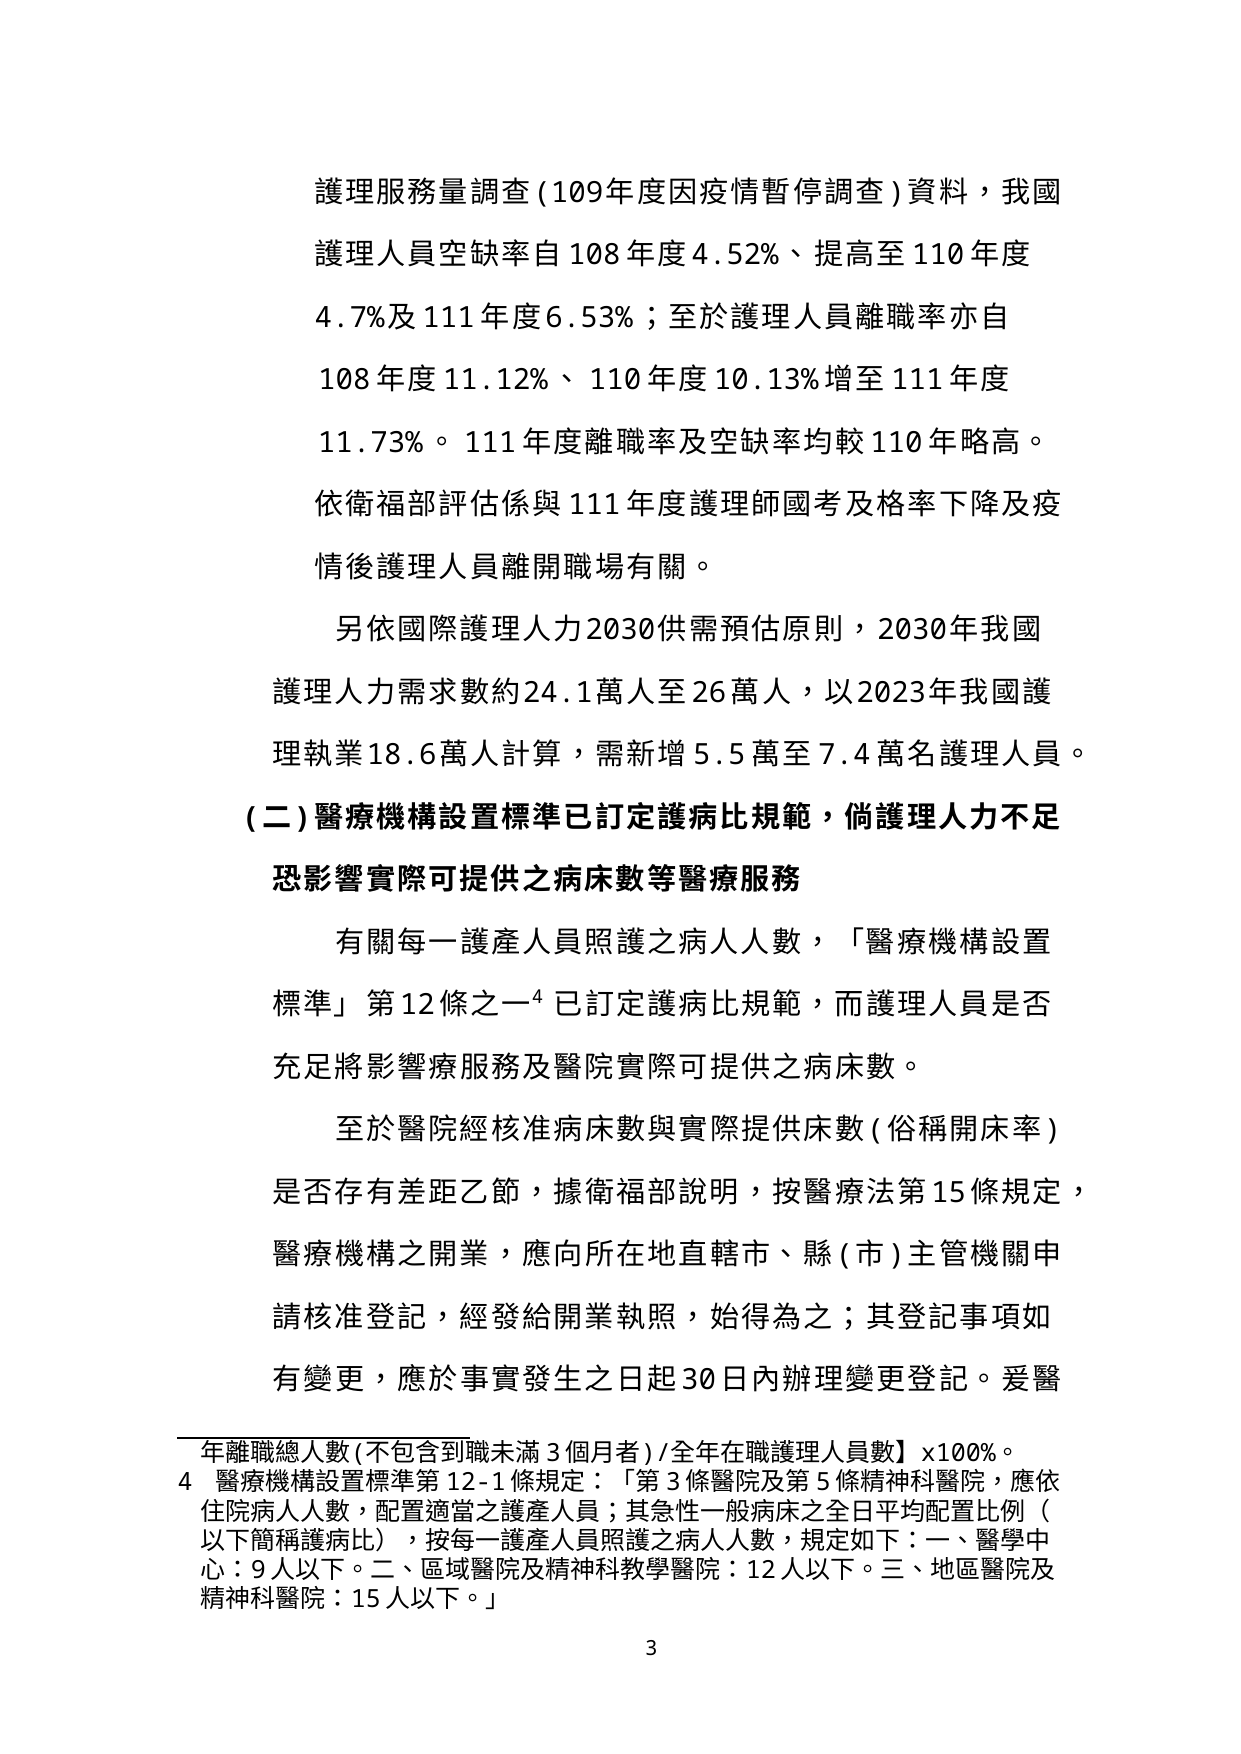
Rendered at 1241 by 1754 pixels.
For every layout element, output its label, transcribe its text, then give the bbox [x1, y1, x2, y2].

text 另依國際護理人力2030供需預估原則，2030年我國護理人力需求數約24.1萬人至26萬人，以2023年我國護理執業18.6萬人計算，需新增5.5萬至7.4萬名護理人員。 [266, 585, 1063, 773]
list 疫後護理人員空缺率、離職率攀升：依衛福部醫院護理服務量調查(109年度因疫情暫停調查)資料，我國護理人員空缺率自108年度4.52%、提高至110年度4.7%及111年度6.53%；至於護理人員離職率亦自108年度11.12%、110年度10.13%增至111年度11.73%。111年度離職率及空缺率均較110年略高。依衛福部評估係與111年度護理師國考及格率下降及疫情後護理人員離開職場有關。 [266, 148, 1063, 585]
text (二)醫療機構設置標準已訂定護病比規範，倘護理人力不足恐影響實際可提供之病床數等醫療服務 [236, 773, 1063, 898]
text 有關每一護產人員照護之病人人數，「醫療機構設置標準」第12條之一已訂定護病比規範，而護理人員是否充足將影響療服務及醫院實際可提供之病床數。 [266, 898, 1063, 1085]
list 年離職總人數(不包含到職未滿3個月者)/全年在職護理人員數】x100%。 [177, 1438, 1063, 1467]
text 至於醫院經核准病床數與實際提供床數(俗稱開床率)是否存有差距乙節，據衛福部說明，按醫療法第15條規定，醫療機構之開業，應向所在地直轄市、縣(市)主管機關申請核准登記，經發給開業執照，始得為之；其登記事項如有變更，應於事實發生之日起30日內辦理變更登記。爰醫院得依其營運需求隨時進行病床開關，若其開關病床時間未達30日，亦可不需報經主管機關辦理變更登記。由於醫院開床數係浮動，該部並未建立統計資訊。 [266, 1085, 1063, 1398]
text 醫療機構設置標準第12-1條規定：「第3條醫院及第5條精神科醫院，應依住院病人人數，配置適當之護產人員；其急性一般病床之全日平均配置比例（以下簡稱護病比），按每一護產人員照護之病人人數，規定如下：一、醫學中心：9人以下。二、區域醫院及精神科教學醫院：12人以下。三、地區醫院及精神科醫院：15人以下。」 [177, 1467, 1063, 1613]
